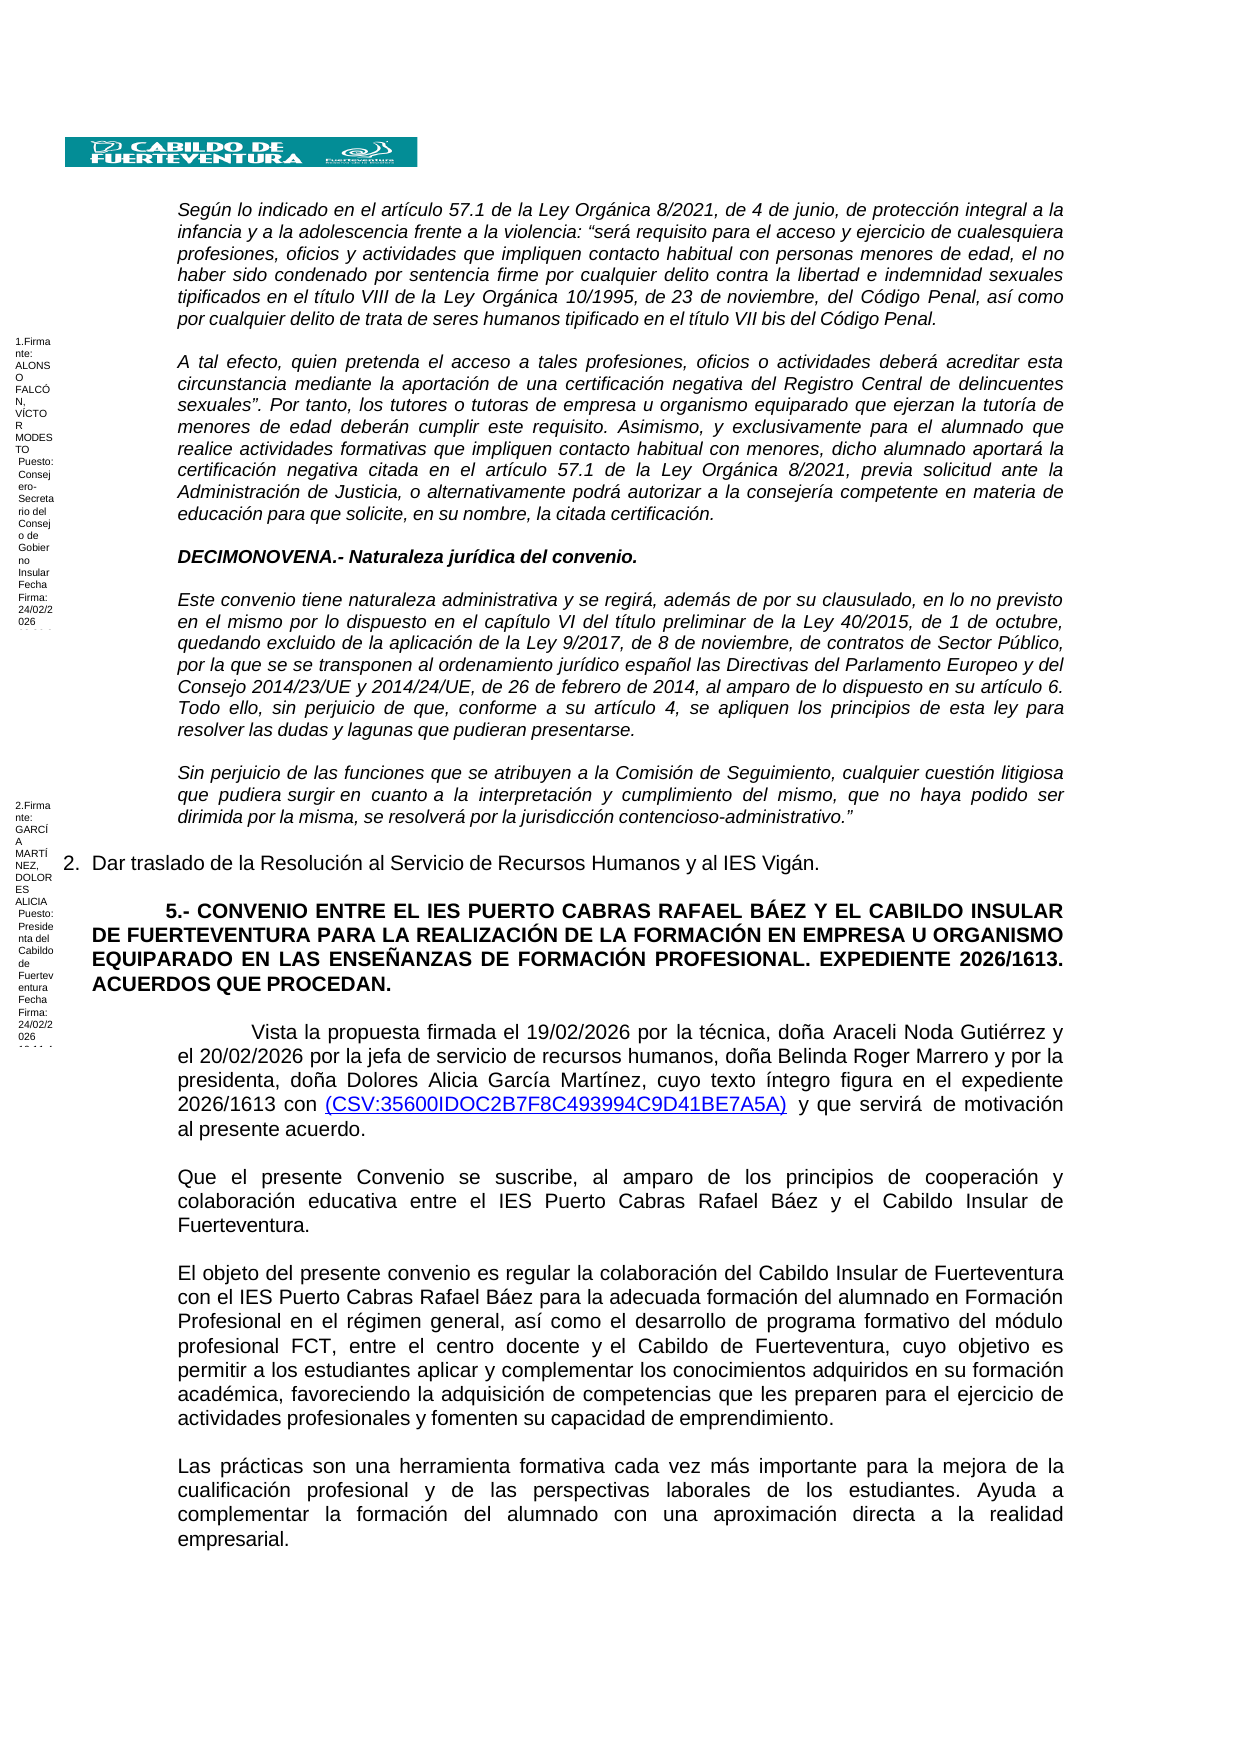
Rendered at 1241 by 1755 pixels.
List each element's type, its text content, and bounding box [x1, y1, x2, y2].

text 2.Firmante: GARCÍA MARTÍNEZ, DOLORES ALICIA [15, 800, 54, 908]
list Dar traslado de la Resolución al Servicio de Recursos Humanos y al IES Vigán. [63, 851, 1151, 875]
text Este convenio tiene naturaleza administrativa y se regirá, además de por su clausulado, en lo no previsto en el mismo por lo dispuesto en el capítulo VI del título preliminar de la Ley 40/2015, de 1 de octubre, quedando excluido de la aplicación de la Ley 9/2017, de 8 de noviembre, de contratos de Sector Público, por la que se se transponen al ordenamiento jurídico español las Directivas del Parlamento Europeo y del Consejo 2014/23/UE y 2014/24/UE, de 26 de febrero de 2014, al amparo de lo dispuesto en su artículo 6. Todo ello, sin perjuicio de que, conforme a su artículo 4, se apliquen los principios de esta ley para resolver las dudas y lagunas que pudieran presentarse. [177, 589, 1064, 741]
subtitle DECIMONOVENA.- Naturaleza jurídica del convenio. [177, 546, 1151, 567]
text Vista la propuesta firmada el 19/02/2026 por la técnica, doña Araceli Noda Gutiérrez y el 20/02/2026 por la jefa de servicio de recursos humanos, doña Belinda Roger Marrero y por la presidenta, doña Dolores Alicia García Martínez, cuyo texto íntegro figura en el expediente 2026/1613 con (CSV:35600IDOC2B7F8C493994C9D41BE7A5A) y que servirá de motivación al presente acuerdo. [177, 1020, 1064, 1141]
text Sin perjuicio de las funciones que se atribuyen a la Comisión de Seguimiento, cualquier cuestión litigiosa que pudiera surgir en cuanto a la interpretación y cumplimiento del mismo, que no haya podido ser dirimida por la misma, se resolverá por la jurisdicción contencioso-administrativo.” [177, 762, 1064, 827]
text Puesto: Presidenta del Cabildo de Fuerteventura Fecha Firma: 24/02/2026 10:11:41 [18, 908, 54, 1046]
text Que el presente Convenio se suscribe, al amparo de los principios de cooperación y colaboración educativa entre el IES Puerto Cabras Rafael Báez y el Cabildo Insular de Fuerteventura. [177, 1164, 1064, 1237]
text Las prácticas son una herramienta formativa cada vez más importante para la mejora de la cualificación profesional y de las perspectivas laborales de los estudiantes. Ayuda a complementar la formación del alumnado con una aproximación directa a la realidad empresarial. [177, 1454, 1064, 1550]
subtitle 5.- CONVENIO ENTRE EL IES PUERTO CABRAS RAFAEL BÁEZ Y EL CABILDO INSULAR DE FUERTEVENTURA PARA LA REALIZACIÓN DE LA FORMACIÓN EN EMPRESA U ORGANISMO EQUIPARADO EN LAS ENSEÑANZAS DE FORMACIÓN PROFESIONAL. EXPEDIENTE 2026/1613. ACUERDOS QUE PROCEDAN. [92, 899, 1064, 996]
text Según lo indicado en el artículo 57.1 de la Ley Orgánica 8/2021, de 4 de junio, de protección integral a la infancia y a la adolescencia frente a la violencia: “será requisito para el acceso y ejercicio de cualesquiera profesiones, oficios y actividades que impliquen contacto habitual con personas menores de edad, el no haber sido condenado por sentencia firme por cualquier delito contra la libertad e indemnidad sexuales tipificados en el título VIII de la Ley Orgánica 10/1995, de 23 de noviembre, del Código Penal, así como por cualquier delito de trata de seres humanos tipificado en el título VII bis del Código Penal. [177, 199, 1064, 329]
picture [65, 137, 418, 167]
text A tal efecto, quien pretenda el acceso a tales profesiones, oficios o actividades deberá acreditar esta circunstancia mediante la aportación de una certificación negativa del Registro Central de delincuentes sexuales”. Por tanto, los tutores o tutoras de empresa u organismo equiparado que ejerzan la tutoría de menores de edad deberán cumplir este requisito. Asimismo, y exclusivamente para el alumnado que realice actividades formativas que impliquen contacto habitual con menores, dicho alumnado aportará la certificación negativa citada en el artículo 57.1 de la Ley Orgánica 8/2021, previa solicitud ante la Administración de Justicia, o alternativamente podrá autorizar a la consejería competente en materia de educación para que solicite, en su nombre, la citada certificación. [177, 351, 1064, 524]
text 1.Firmante: ALONSO FALCÓN, VÍCTOR MODESTO [15, 336, 54, 455]
picture [364, 1704, 984, 1725]
text El objeto del presente convenio es regular la colaboración del Cabildo Insular de Fuerteventura con el IES Puerto Cabras Rafael Báez para la adecuada formación del alumnado en Formación Profesional en el régimen general, así como el desarrollo de programa formativo del módulo profesional FCT, entre el centro docente y el Cabildo de Fuerteventura, cuyo objetivo es permitir a los estudiantes aplicar y complementar los conocimientos adquiridos en su formación académica, favoreciendo la adquisición de competencias que les preparen para el ejercicio de actividades profesionales y fomenten su capacidad de emprendimiento. [177, 1261, 1064, 1430]
text Puesto: Consejero-Secretario del Consejo de Gobierno Insular Fecha Firma: 24/02/2026 09:30:00 [18, 456, 54, 629]
